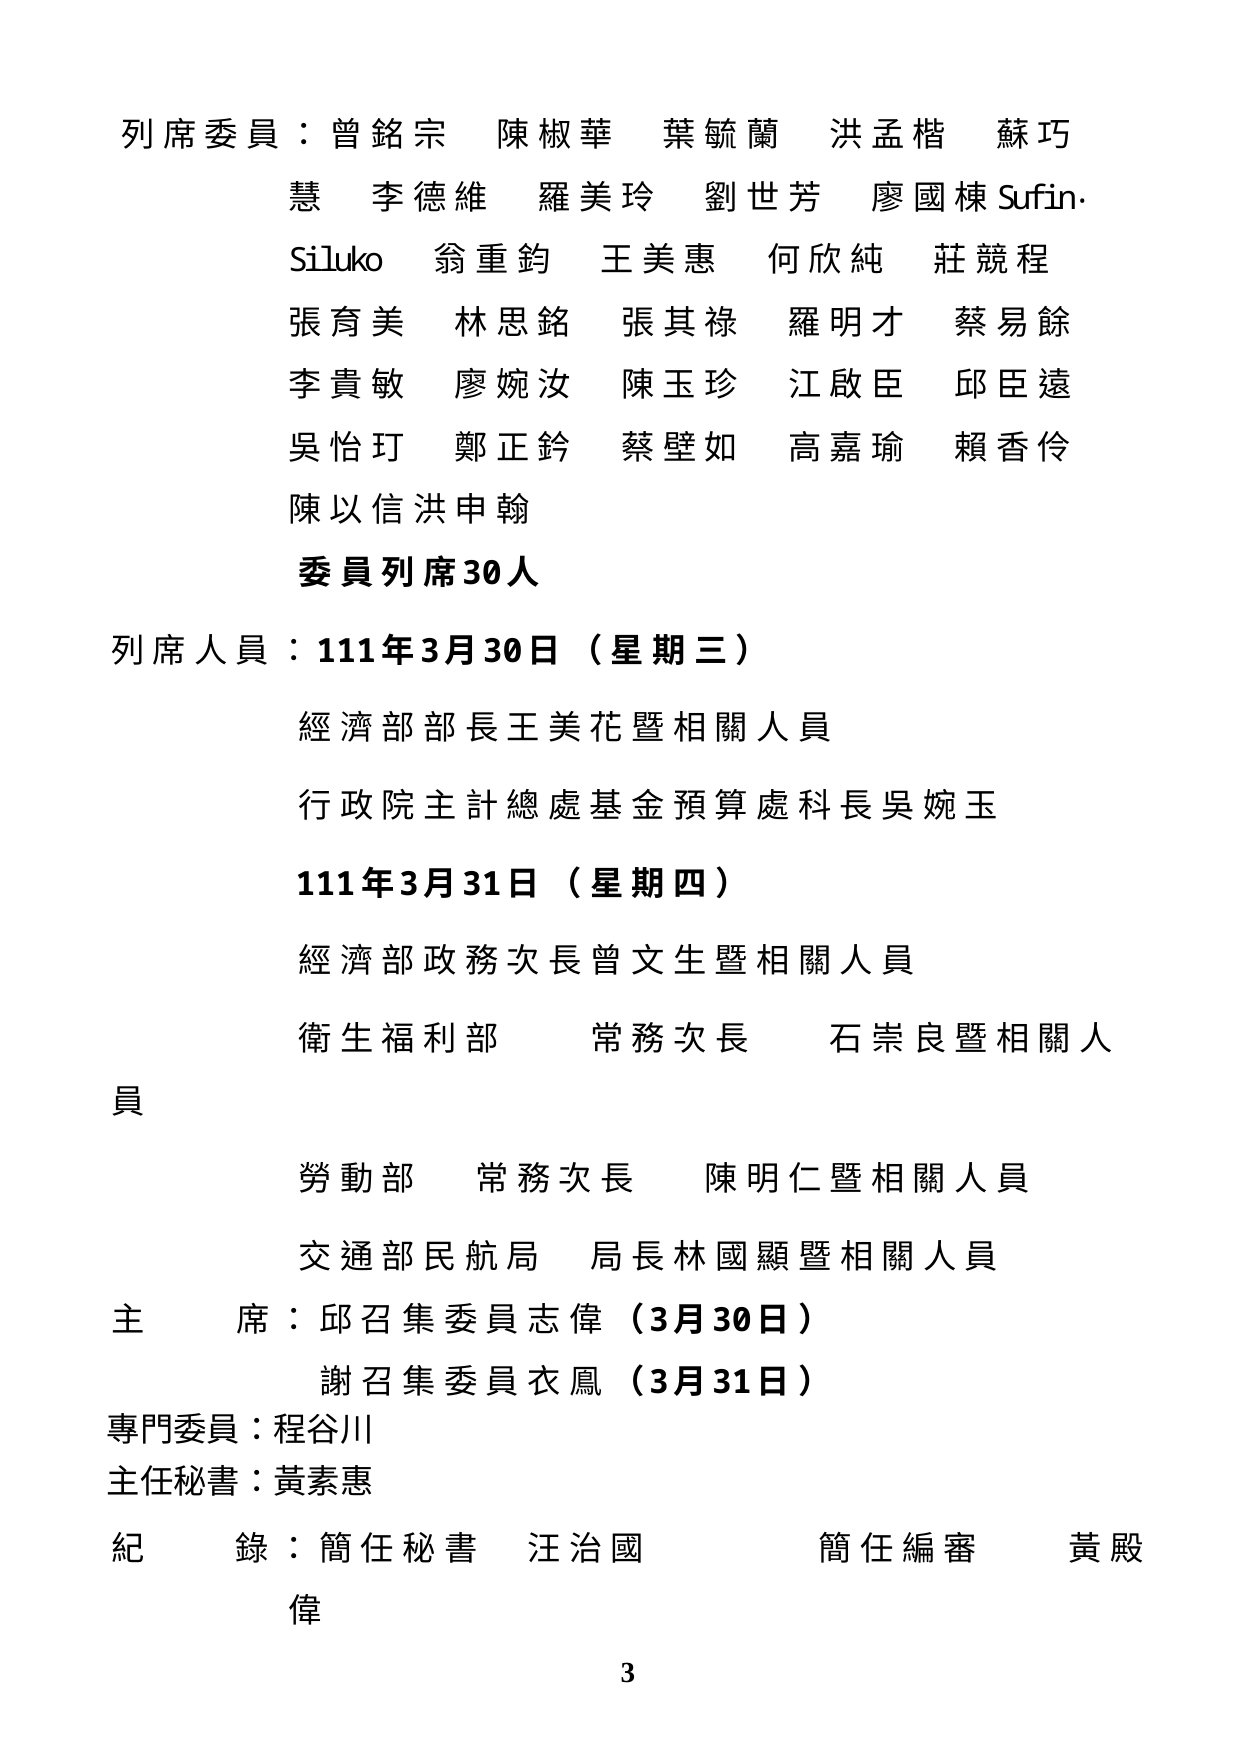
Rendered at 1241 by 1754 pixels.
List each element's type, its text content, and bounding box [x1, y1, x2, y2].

text 紀 錄：簡任秘書 汪治國 簡任編審 黃殿偉 [107, 1504, 1148, 1629]
text 衛生福利部 常務次長 石崇良暨相關人員 [107, 994, 1148, 1119]
text 經濟部部長王美花暨相關人員 [107, 684, 1148, 746]
text 列席委員：曾銘宗 陳椒華 葉毓蘭 洪孟楷 蘇巧慧 李德維 羅美玲 劉世芳 廖國棟Sufin‧Siluko 翁重鈞 王美惠 何欣純 莊競程 張育美 林思銘 張其祿 羅明才 蔡易餘 李貴敏 廖婉汝 陳玉珍 江啟臣 邱臣遠 吳怡玎 鄭正鈐 蔡壁如 高嘉瑜 賴香伶 陳以信洪申翰 [111, 91, 1114, 528]
text 勞動部 常務次長 陳明仁暨相關人員 [107, 1135, 1148, 1197]
text 謝召集委員衣鳯（3月31日） [107, 1337, 1114, 1400]
text 經濟部政務次長曾文生暨相關人員 [107, 917, 1148, 979]
text 行政院主計總處基金預算處科長吳婉玉 [107, 761, 1148, 824]
text 委員列席30人 [284, 528, 1114, 591]
text 列席人員：111年3月30日（星期三） [107, 606, 1148, 668]
text 主任秘書：黃素惠 [107, 1452, 1148, 1504]
text 交通部民航局 局長林國顯暨相關人員 [107, 1212, 1148, 1275]
text 111年3月31日（星期四） [107, 839, 1148, 902]
text 主 席：邱召集委員志偉（3月30日） [107, 1275, 1114, 1337]
text 專門委員：程谷川 [107, 1400, 1148, 1452]
